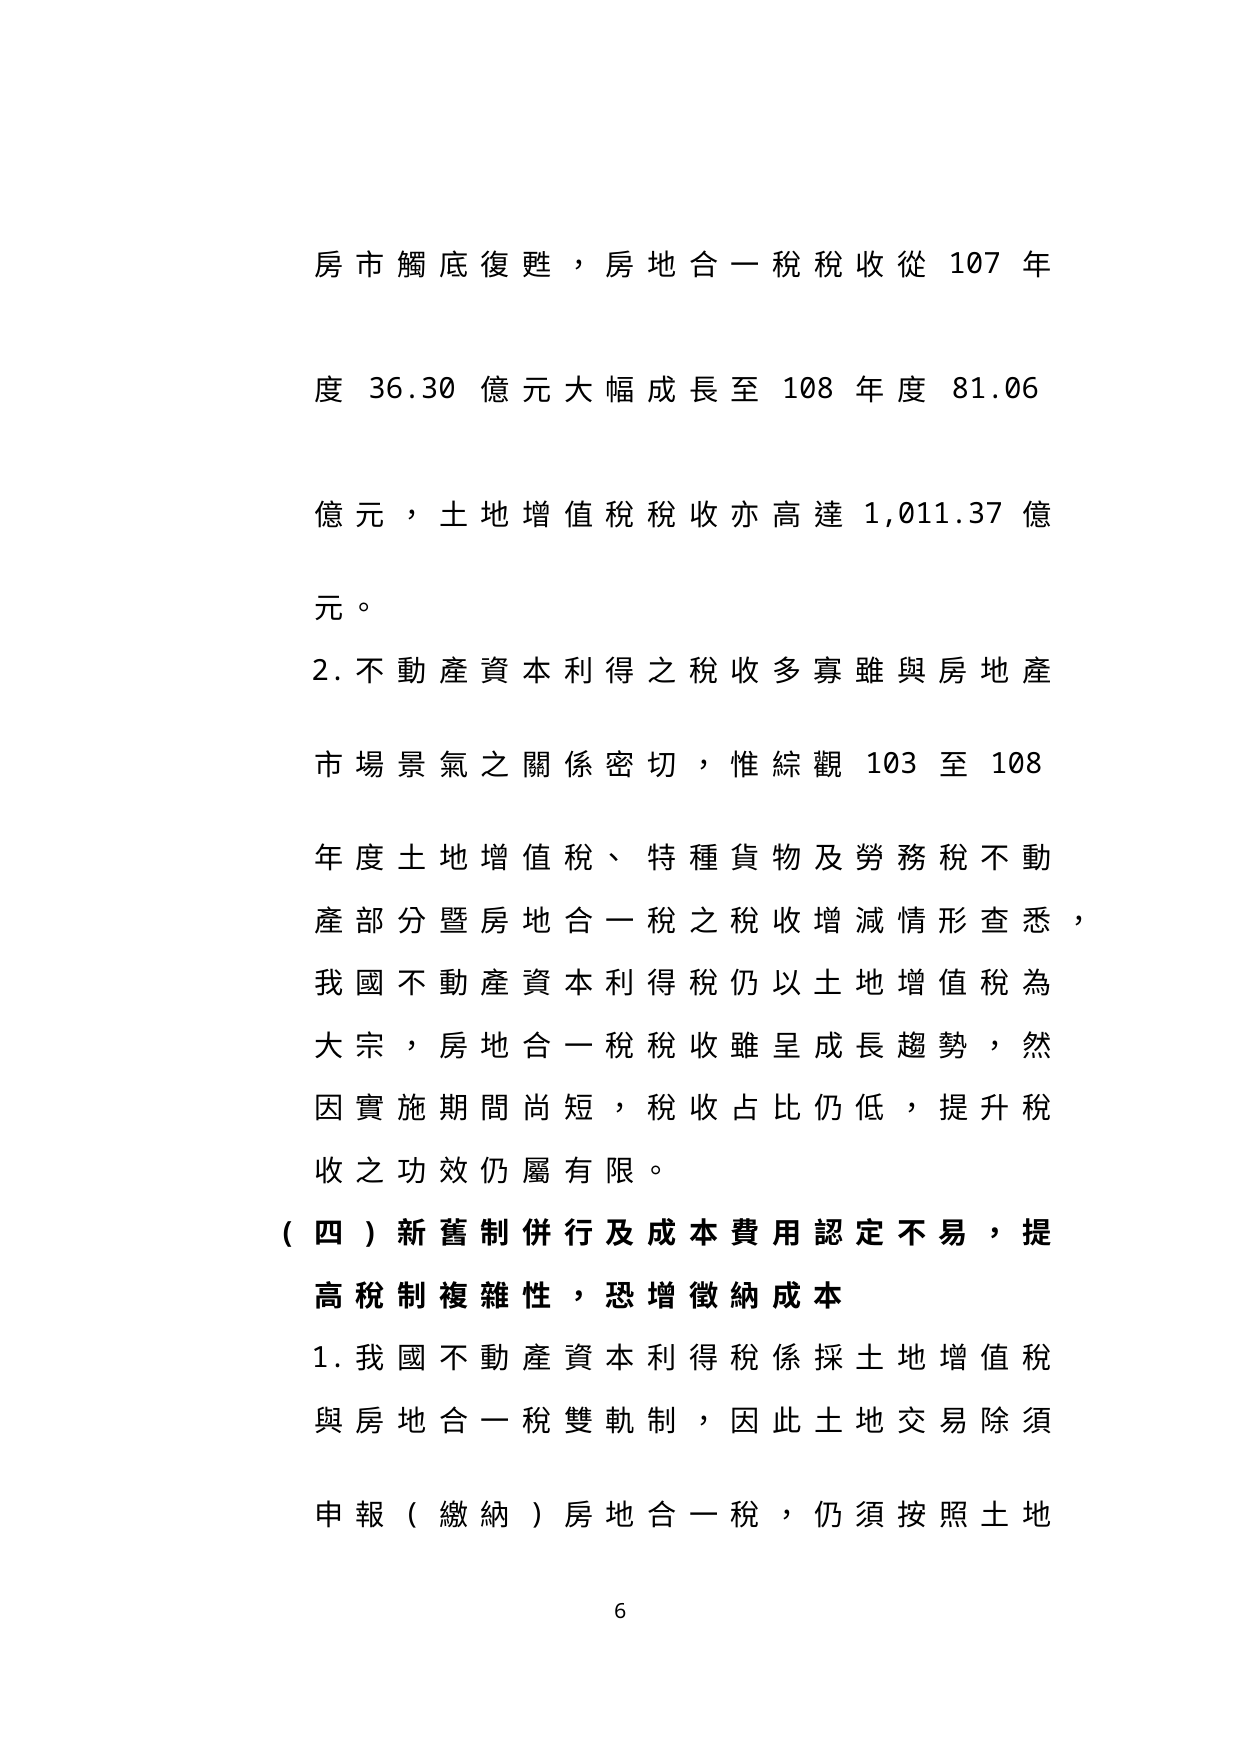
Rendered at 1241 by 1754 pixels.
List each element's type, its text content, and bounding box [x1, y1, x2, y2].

text 2.不動產資本利得之稅收多寡雖與房地產市場景氣之關係密切，惟綜觀103至108年度土地增值稅、特種貨物及勞務稅不動產部分暨房地合一稅之稅收增減情形查悉，我國不動產資本利得稅仍以土地增值稅為大宗，房地合一稅稅收雖呈成長趨勢，然因實施期間尚短，稅收占比仍低，提升稅收之功效仍屬有限。 [271, 627, 1058, 1189]
text 1.我國不動產資本利得稅係採土地增值稅與房地合一稅雙軌制，因此土地交易除須申報(繳納)房地合一稅，仍須按照土地公告現值課徵土地增值稅。復以房地合一稅制於105年開始實施，因訂有日出條款，在特定時間後取得之房屋、土地始適用新制，新舊制併行，納稅人售地時須注意其是否適用新制或舊制，惟土地登記原因之態樣繁多，取得日、原取得日、前取得日、登記日等認定不易，大幅提高稅制複雜性。 [271, 1314, 1058, 1564]
text 1.我國不動產資本利得主要稅目包括土地增值稅、房屋交易所得稅、特種貨物及勞務稅不動產部分(自105年1月1日起停徵)及房地合一稅。依據財政部統計資料，檢視房地合一稅實施前後主要稅目稅收增長情形(詳表2)，103及104年度土地增值稅暨特種貨物及勞務稅不動產部分之稅收高達1千億餘元，惟房地合一稅實施後，房地產市場呈現緊縮情形，房地交易明顯減少，105至107年度土地增值稅及房地合一稅之稅收均未達1千億元，108年度房市觸底復甦，房地合一稅稅收從107年度36.30億元大幅成長至108年度81.06億元，土地增值稅稅收亦高達1,011.37億元。 [271, 189, 1058, 627]
text (四)新舊制併行及成本費用認定不易，提高稅制複雜性，恐增徵納成本 [242, 1189, 1058, 1314]
